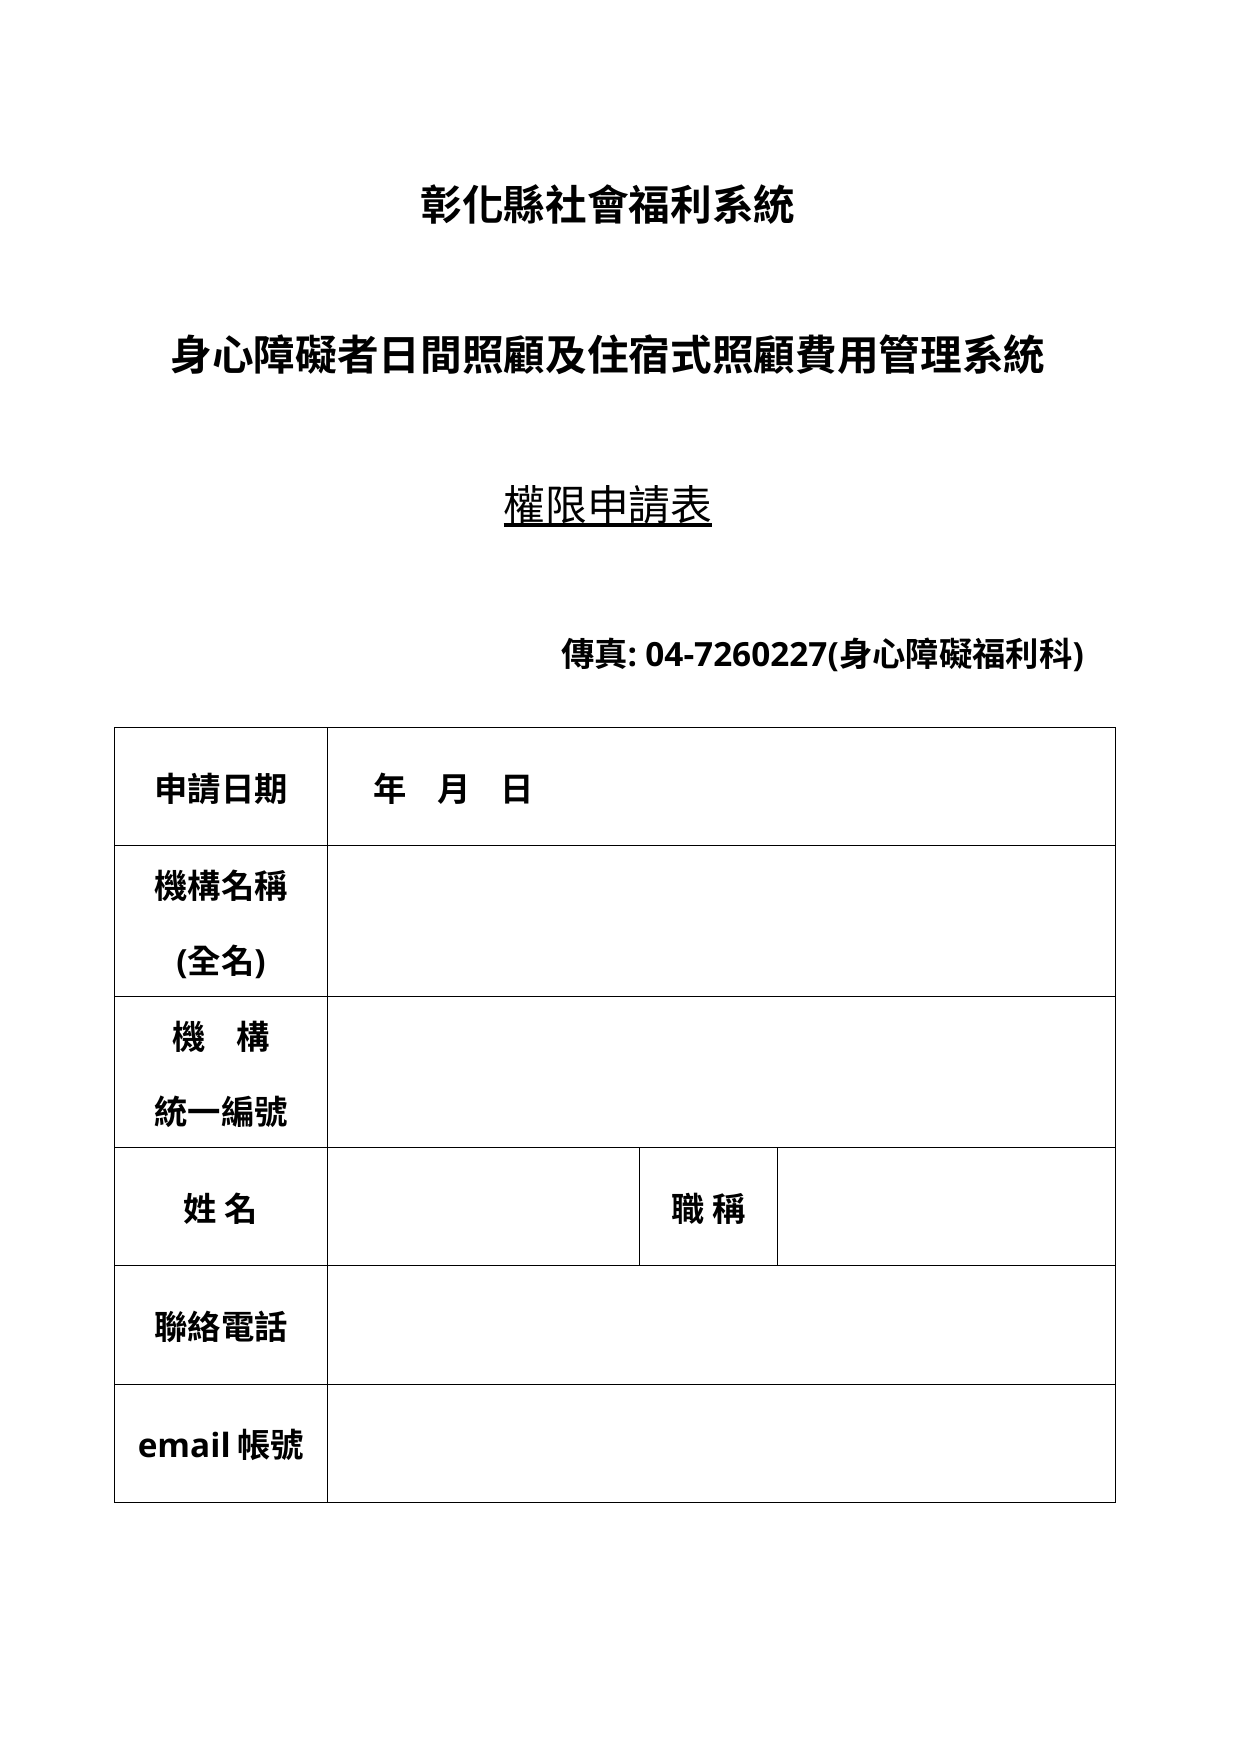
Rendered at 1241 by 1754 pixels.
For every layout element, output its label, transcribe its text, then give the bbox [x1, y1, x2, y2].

text 身心障礙者日間照顧及住宿式照顧費用管理系統 [103, 314, 1113, 389]
table_cell 機構名稱 (全名) [115, 846, 327, 996]
table_cell 機 構 統一編號 [115, 997, 327, 1147]
table_cell 姓 名 [115, 1148, 327, 1265]
table_cell 聯絡電話 [115, 1266, 327, 1383]
table_cell [328, 1385, 1115, 1502]
table_cell email帳號 [115, 1385, 327, 1502]
text 權限申請表 [103, 464, 1113, 539]
text 彰化縣社會福利系統 [103, 164, 1113, 239]
table_cell [778, 1148, 1115, 1265]
table_cell [328, 997, 1115, 1147]
table_cell 職 稱 [640, 1148, 777, 1265]
text 傳真: 04-7260227(身心障礙福利科) [128, 614, 1083, 689]
table_cell [328, 1266, 1115, 1383]
table_cell [328, 846, 1115, 996]
table_header 年 月 日 [328, 728, 1115, 845]
table_cell [328, 1148, 639, 1265]
table_header 申請日期 [115, 728, 327, 845]
